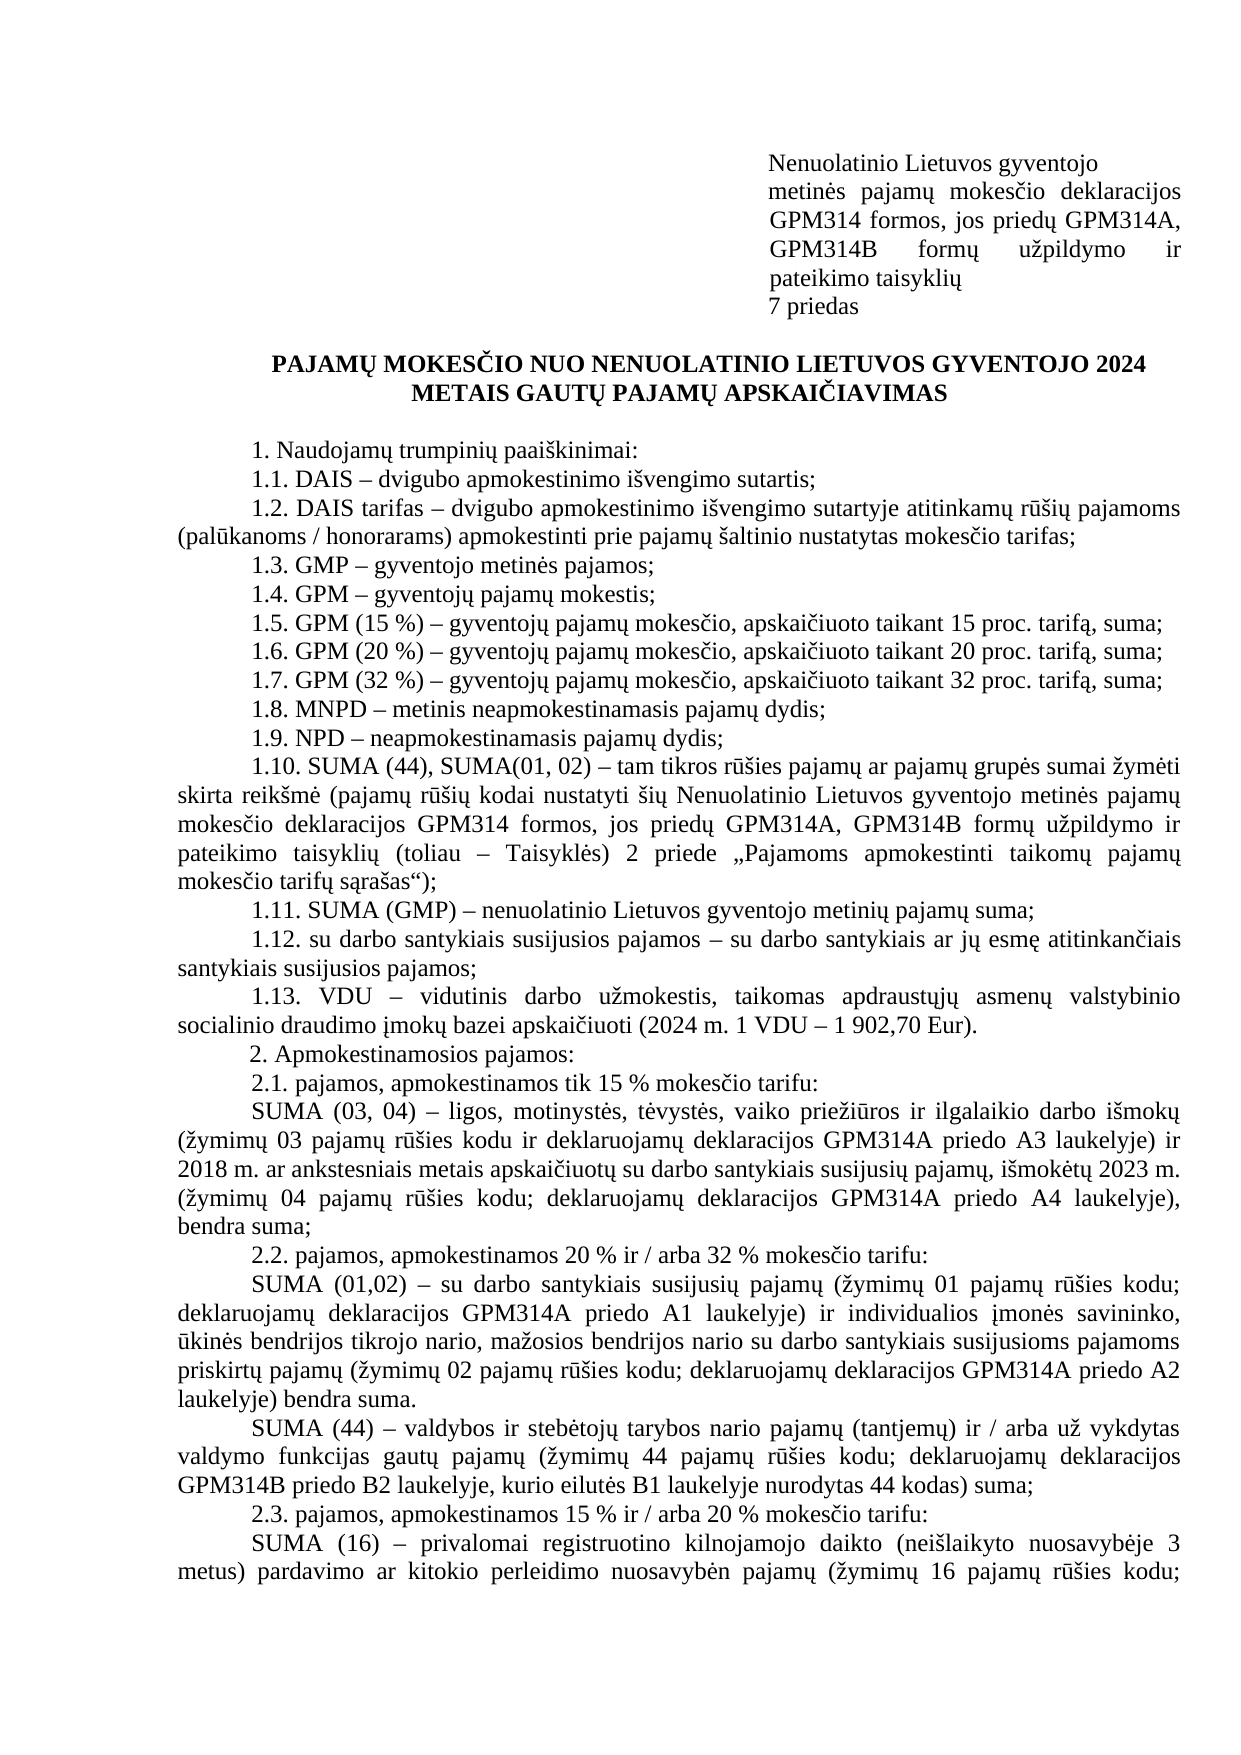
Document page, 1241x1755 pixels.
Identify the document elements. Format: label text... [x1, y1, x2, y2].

text 1. Naudojamų trumpinių paaiškinimai: [192, 435, 1181, 464]
text 2.2. pajamos, apmokestinamos 20 % ir / arba 32 % mokesčio tarifu: [177, 1240, 1181, 1269]
text 1.4. GPM – gyventojų pajamų mokestis; [177, 579, 1181, 608]
text 1.1. DAIS – dvigubo apmokestinimo išvengimo sutartis; [177, 464, 1181, 493]
text SUMA (01,02) – su darbo santykiais susijusių pajamų (žymimų 01 pajamų rūšies kodu; deklaruojamų deklaracijos GPM314A priedo A1 laukelyje) ir individualios įmonės savininko, ūkinės bendrijos tikrojo nario, mažosios bendrijos nario su darbo santykiais susijusioms pajamoms priskirtų pajamų (žymimų 02 pajamų rūšies kodu; deklaruojamų deklaracijos GPM314A priedo A2 laukelyje) bendra suma. [177, 1269, 1181, 1413]
text 1.2. DAIS tarifas – dvigubo apmokestinimo išvengimo sutartyje atitinkamų rūšių pajamoms (palūkanoms / honorarams) apmokestinti prie pajamų šaltinio nustatytas mokesčio tarifas; [177, 493, 1181, 550]
text 1.6. GPM (20 %) – gyventojų pajamų mokesčio, apskaičiuoto taikant 20 proc. tarifą, suma; [177, 636, 1181, 665]
text SUMA (16) – privalomai registruotino kilnojamojo daikto (neišlaikyto nuosavybėje 3 metus) pardavimo ar kitokio perleidimo nuosavybėn pajamų (žymimų 16 pajamų rūšies kodu; [177, 1528, 1181, 1585]
text SUMA (03, 04) – ligos, motinystės, tėvystės, vaiko priežiūros ir ilgalaikio darbo išmokų (žymimų 03 pajamų rūšies kodu ir deklaruojamų deklaracijos GPM314A priedo A3 laukelyje) ir 2018 m. ar ankstesniais metais apskaičiuotų su darbo santykiais susijusių pajamų, išmokėtų 2023 m. (žymimų 04 pajamų rūšies kodu; deklaruojamų deklaracijos GPM314A priedo A4 laukelyje), bendra suma; [177, 1096, 1181, 1240]
text 1.3. GMP – gyventojo metinės pajamos; [177, 550, 1181, 579]
text 7 priedas [768, 291, 1181, 320]
text 1.7. GPM (32 %) – gyventojų pajamų mokesčio, apskaičiuoto taikant 32 proc. tarifą, suma; [177, 665, 1181, 694]
text 2.1. pajamos, apmokestinamos tik 15 % mokesčio tarifu: [177, 1068, 1181, 1096]
text 1.13. VDU – vidutinis darbo užmokestis, taikomas apdraustųjų asmenų valstybinio socialinio draudimo įmokų bazei apskaičiuoti (2024 m. 1 VDU – 1 902,70 Eur). [177, 981, 1181, 1039]
text 1.8. MNPD – metinis neapmokestinamasis pajamų dydis; [177, 694, 1181, 723]
text 2. Apmokestinamosios pajamos: [177, 1039, 1181, 1068]
text 1.10. SUMA (44), SUMA(01, 02) – tam tikros rūšies pajamų ar pajamų grupės sumai žymėti skirta reikšmė (pajamų rūšių kodai nustatyti šių Nenuolatinio Lietuvos gyventojo metinės pajamų mokesčio deklaracijos GPM314 formos, jos priedų GPM314A, GPM314B formų užpildymo ir pateikimo taisyklių (toliau – Taisyklės) 2 priede „Pajamoms apmokestinti taikomų pajamų mokesčio tarifų sąrašas“); [177, 751, 1181, 895]
text 1.5. GPM (15 %) – gyventojų pajamų mokesčio, apskaičiuoto taikant 15 proc. tarifą, suma; [177, 608, 1181, 636]
text 1.12. su darbo santykiais susijusios pajamos – su darbo santykiais ar jų esmę atitinkančiais santykiais susijusios pajamos; [177, 924, 1181, 981]
text PAJAMŲ MOKESČIO NUO NENUOLATINIO LIETUVOS GYVENTOJO 2024 METAIS GAUTŲ PAJAMŲ APSKAIČIAVIMAS [177, 349, 1181, 406]
text 1.11. SUMA (GMP) – nenuolatinio Lietuvos gyventojo metinių pajamų suma; [177, 895, 1181, 924]
text SUMA (44) – valdybos ir stebėtojų tarybos nario pajamų (tantjemų) ir / arba už vykdytas valdymo funkcijas gautų pajamų (žymimų 44 pajamų rūšies kodu; deklaruojamų deklaracijos GPM314B priedo B2 laukelyje, kurio eilutės B1 laukelyje nurodytas 44 kodas) suma; [177, 1413, 1181, 1499]
text 1.9. NPD – neapmokestinamasis pajamų dydis; [177, 723, 1181, 751]
text metinės pajamų mokesčio deklaracijos GPM314 formos, jos priedų GPM314A, GPM314B formų užpildymo ir pateikimo taisyklių [768, 176, 1181, 291]
text 2.3. pajamos, apmokestinamos 15 % ir / arba 20 % mokesčio tarifu: [177, 1499, 1181, 1528]
text Nenuolatinio Lietuvos gyventojo [768, 148, 1181, 176]
